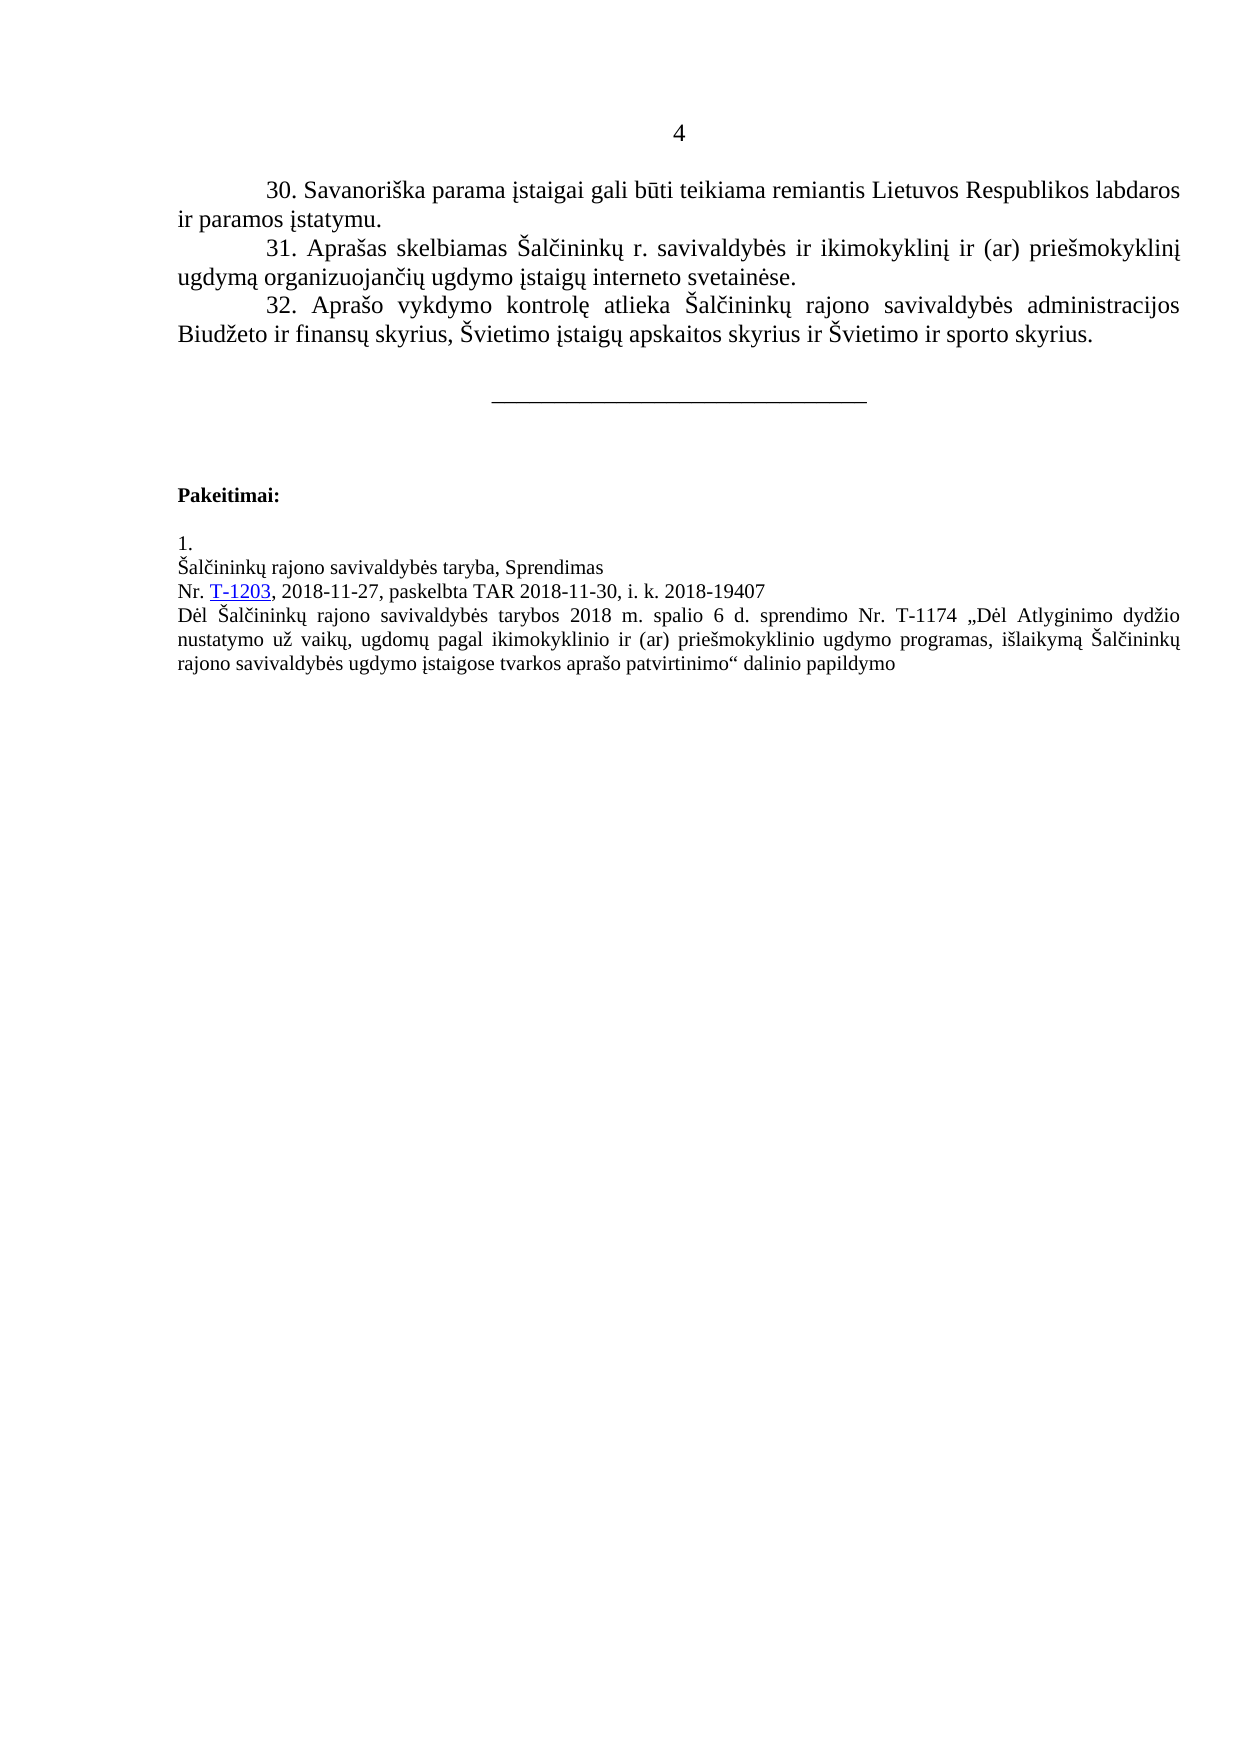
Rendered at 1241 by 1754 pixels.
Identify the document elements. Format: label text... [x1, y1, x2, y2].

text 32. Aprašo vykdymo kontrolę atlieka Šalčininkų rajono savivaldybės administracijos Biudžeto ir finansų skyrius, Švietimo įstaigų apskaitos skyrius ir Švietimo ir sporto skyrius. [177, 291, 1181, 348]
text Nr. T-1203, 2018-11-27, paskelbta TAR 2018-11-30, i. k. 2018-19407 [177, 579, 1181, 603]
text ______________________________ [177, 377, 1181, 406]
text 1. [177, 531, 1181, 555]
text 30. Savanoriška parama įstaigai gali būti teikiama remiantis Lietuvos Respublikos labdaros ir paramos įstatymu. [177, 176, 1181, 233]
text Šalčininkų rajono savivaldybės taryba, Sprendimas [177, 555, 1181, 579]
text Pakeitimai: [177, 482, 1181, 507]
text 31. Aprašas skelbiamas Šalčininkų r. savivaldybės ir ikimokyklinį ir (ar) priešmokyklinį ugdymą organizuojančių ugdymo įstaigų interneto svetainėse. [177, 233, 1181, 291]
text Dėl Šalčininkų rajono savivaldybės tarybos 2018 m. spalio 6 d. sprendimo Nr. T-1174 „Dėl Atlyginimo dydžio nustatymo už vaikų, ugdomų pagal ikimokyklinio ir (ar) priešmokyklinio ugdymo programas, išlaikymą Šalčininkų rajono savivaldybės ugdymo įstaigose tvarkos aprašo patvirtinimo“ dalinio papildymo [177, 603, 1181, 675]
